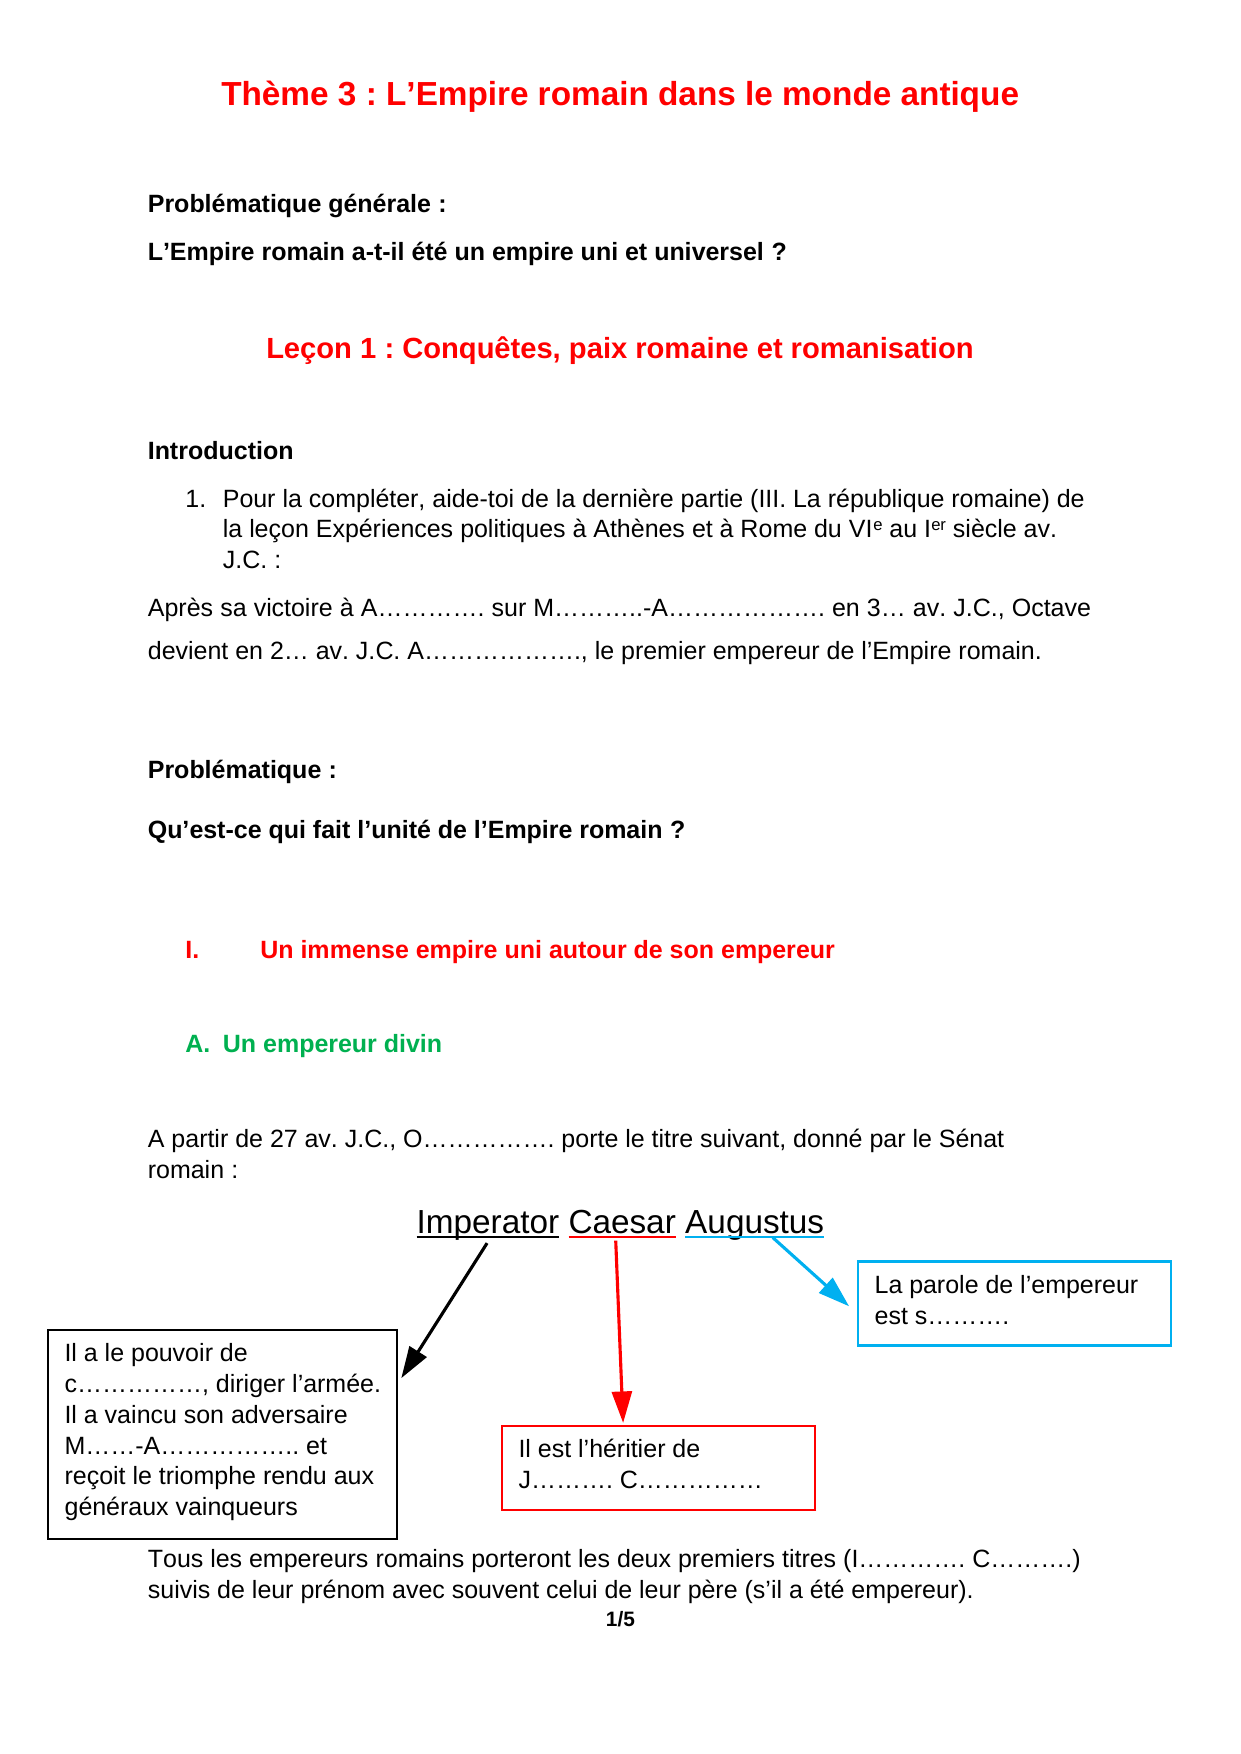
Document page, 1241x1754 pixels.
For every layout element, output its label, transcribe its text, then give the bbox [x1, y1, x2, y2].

list Pour la compléter, aide-toi de la dernière partie (III. La république romaine) de la leçon Expériences politiques à Athènes et à Rome du VIe au Ier siècle av. J.C. : [185, 484, 1093, 574]
text Introduction [148, 436, 1093, 465]
text Tous les empereurs romains porteront les deux premiers titres (I…………. C……….) suivis de leur prénom avec souvent celui de leur père (s’il a été empereur). [148, 1544, 1093, 1604]
list Un immense empire uni autour de son empereur [185, 935, 1093, 963]
text Thème 3 : L’Empire romain dans le monde antique [148, 74, 1093, 112]
text Qu’est-ce qui fait l’unité de l’Empire romain ? [148, 815, 1093, 844]
text Il a le pouvoir de c……………, diriger l’armée. Il a vaincu son adversaire M……-A…………….. et reçoit le triomphe rendu aux généraux vainqueurs [64, 1338, 381, 1521]
text Problématique : [148, 755, 1093, 784]
text A partir de 27 av. J.C., O……………. porte le titre suivant, donné par le Sénat romain : [148, 1124, 1093, 1184]
text Problématique générale : [148, 189, 1093, 218]
text Il est l’héritier de J………. C…………… [518, 1434, 799, 1494]
text La parole de l’empereur est s………. [874, 1270, 1155, 1329]
text Leçon 1 : Conquêtes, paix romaine et romanisation [148, 331, 1093, 365]
text L’Empire romain a-t-il été un empire uni et universel ? [148, 237, 1093, 265]
text Après sa victoire à A…………. sur M………..-A………………. en 3… av. J.C., Octave devient en 2… av. J.C. A………………., le premier empereur de l’Empire romain. [148, 593, 1093, 664]
text Imperator Caesar Augustus [148, 1202, 1093, 1241]
list Un empereur divin [185, 1029, 1093, 1058]
